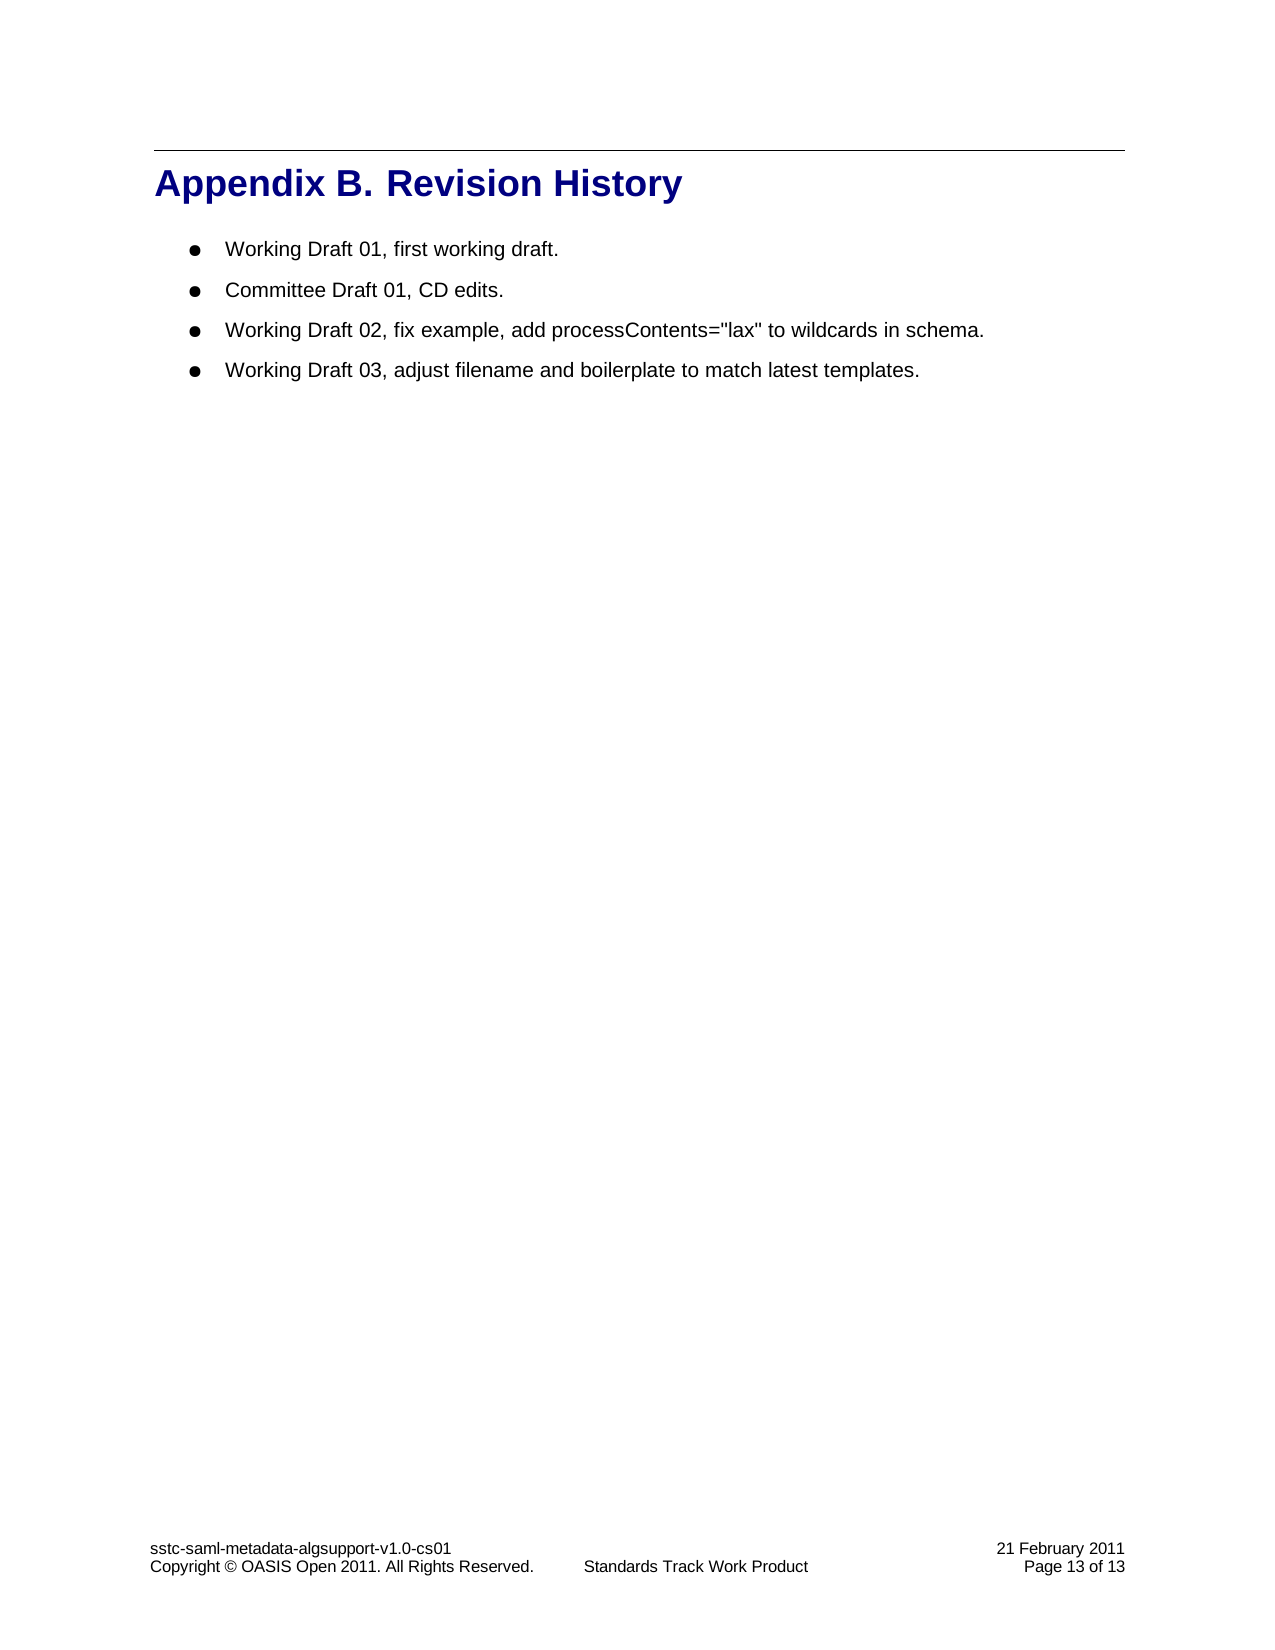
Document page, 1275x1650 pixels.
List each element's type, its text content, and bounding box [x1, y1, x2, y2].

list Working Draft 02, fix example, add processContents="lax" to wildcards in schema. [187, 318, 1125, 342]
list Working Draft 03, adjust filename and boilerplate to match latest templates. [187, 358, 1125, 382]
list Working Draft 01, first working draft. [187, 238, 1125, 261]
list Committee Draft 01, CD edits. [187, 278, 1125, 302]
subtitle Revision History [154, 151, 1125, 204]
